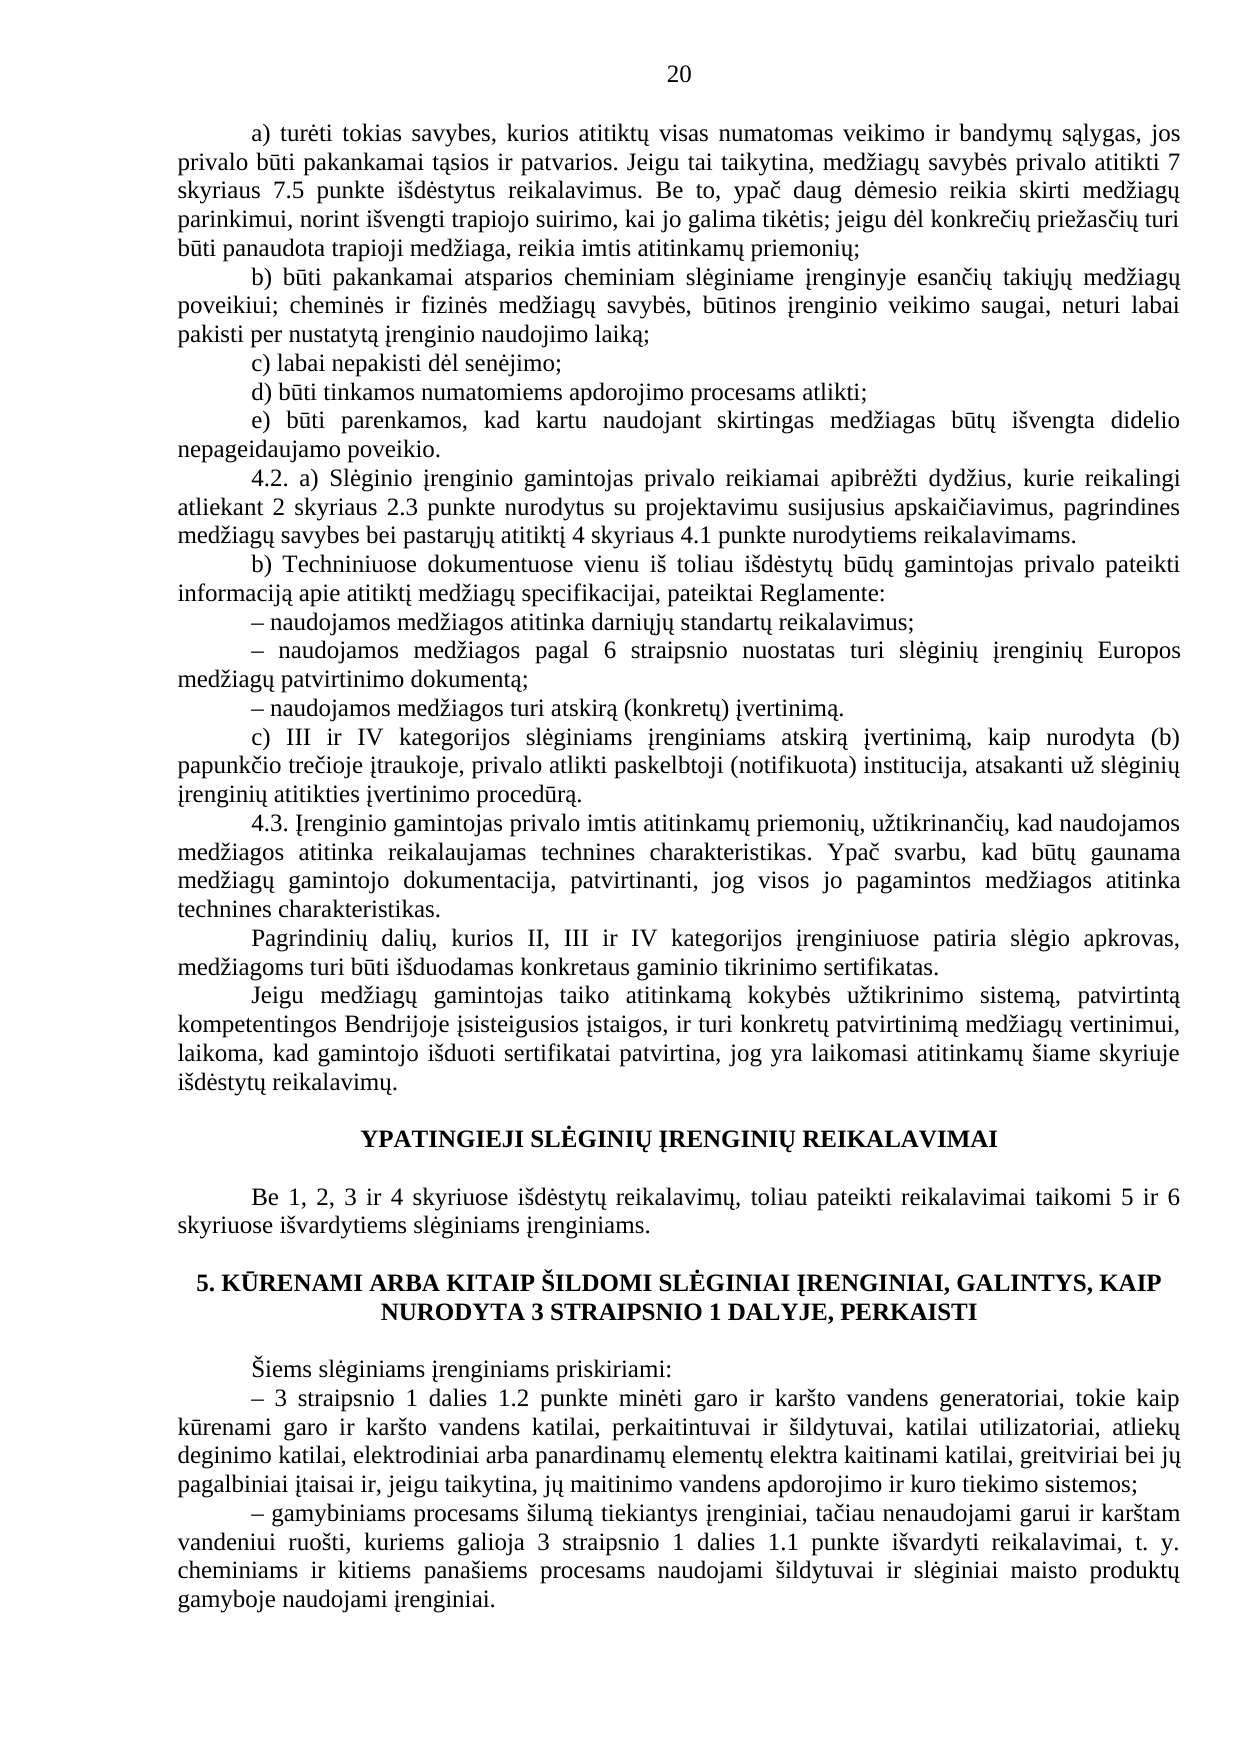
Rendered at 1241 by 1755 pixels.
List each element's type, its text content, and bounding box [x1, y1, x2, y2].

text YPATINGIEJI SLĖGINIŲ ĮRENGINIŲ REIKALAVIMAI [177, 1124, 1181, 1153]
text – naudojamos medžiagos atitinka darniųjų standartų reikalavimus; [177, 607, 1181, 636]
text Pagrindinių dalių, kurios II, III ir IV kategorijos įrenginiuose patiria slėgio apkrovas, medžiagoms turi būti išduodamas konkretaus gaminio tikrinimo sertifikatas. [177, 923, 1181, 981]
text 4.3. Įrenginio gamintojas privalo imtis atitinkamų priemonių, užtikrinančių, kad naudojamos medžiagos atitinka reikalaujamas technines charakteristikas. Ypač svarbu, kad būtų gaunama medžiagų gamintojo dokumentacija, patvirtinanti, jog visos jo pagamintos medžiagos atitinka technines charakteristikas. [177, 808, 1181, 923]
text – naudojamos medžiagos turi atskirą (konkretų) įvertinimą. [177, 693, 1181, 722]
text Be 1, 2, 3 ir 4 skyriuose išdėstytų reikalavimų, toliau pateikti reikalavimai taikomi 5 ir 6 skyriuose išvardytiems slėginiams įrenginiams. [177, 1182, 1181, 1239]
text d) būti tinkamos numatomiems apdorojimo procesams atlikti; [177, 377, 1181, 406]
text Šiems slėginiams įrenginiams priskiriami: [177, 1354, 1181, 1383]
text b) būti pakankamai atsparios cheminiam slėginiame įrenginyje esančių takiųjų medžiagų poveikiui; cheminės ir fizinės medžiagų savybės, būtinos įrenginio veikimo saugai, neturi labai pakisti per nustatytą įrenginio naudojimo laiką; [177, 262, 1181, 348]
text c) labai nepakisti dėl senėjimo; [177, 348, 1181, 377]
text a) turėti tokias savybes, kurios atitiktų visas numatomas veikimo ir bandymų sąlygas, jos privalo būti pakankamai tąsios ir patvarios. Jeigu tai taikytina, medžiagų savybės privalo atitikti 7 skyriaus 7.5 punkte išdėstytus reikalavimus. Be to, ypač daug dėmesio reikia skirti medžiagų parinkimui, norint išvengti trapiojo suirimo, kai jo galima tikėtis; jeigu dėl konkrečių priežasčių turi būti panaudota trapioji medžiaga, reikia imtis atitinkamų priemonių; [177, 118, 1181, 262]
text 5. KŪRENAMI ARBA KITAIP ŠILDOMI SLĖGINIAI ĮRENGINIAI, GALINTYS, KAIP NURODYTA 3 STRAIPSNIO 1 DALYJE, PERKAISTI [177, 1268, 1181, 1326]
text c) III ir IV kategorijos slėginiams įrenginiams atskirą įvertinimą, kaip nurodyta (b) papunkčio trečioje įtraukoje, privalo atlikti paskelbtoji (notifikuota) institucija, atsakanti už slėginių įrenginių atitikties įvertinimo procedūrą. [177, 722, 1181, 808]
text – 3 straipsnio 1 dalies 1.2 punkte minėti garo ir karšto vandens generatoriai, tokie kaip kūrenami garo ir karšto vandens katilai, perkaitintuvai ir šildytuvai, katilai utilizatoriai, atliekų deginimo katilai, elektrodiniai arba panardinamų elementų elektra kaitinami katilai, greitviriai bei jų pagalbiniai įtaisai ir, jeigu taikytina, jų maitinimo vandens apdorojimo ir kuro tiekimo sistemos; [177, 1383, 1181, 1498]
text Jeigu medžiagų gamintojas taiko atitinkamą kokybės užtikrinimo sistemą, patvirtintą kompetentingos Bendrijoje įsisteigusios įstaigos, ir turi konkretų patvirtinimą medžiagų vertinimui, laikoma, kad gamintojo išduoti sertifikatai patvirtina, jog yra laikomasi atitinkamų šiame skyriuje išdėstytų reikalavimų. [177, 981, 1181, 1096]
text – gamybiniams procesams šilumą tiekiantys įrenginiai, tačiau nenaudojami garui ir karštam vandeniui ruošti, kuriems galioja 3 straipsnio 1 dalies 1.1 punkte išvardyti reikalavimai, t. y. cheminiams ir kitiems panašiems procesams naudojami šildytuvai ir slėginiai maisto produktų gamyboje naudojami įrenginiai. [177, 1498, 1181, 1613]
text – naudojamos medžiagos pagal 6 straipsnio nuostatas turi slėginių įrenginių Europos medžiagų patvirtinimo dokumentą; [177, 636, 1181, 693]
text e) būti parenkamos, kad kartu naudojant skirtingas medžiagas būtų išvengta didelio nepageidaujamo poveikio. [177, 406, 1181, 463]
text 4.2. a) Slėginio įrenginio gamintojas privalo reikiamai apibrėžti dydžius, kurie reikalingi atliekant 2 skyriaus 2.3 punkte nurodytus su projektavimu susijusius apskaičiavimus, pagrindines medžiagų savybes bei pastarųjų atitiktį 4 skyriaus 4.1 punkte nurodytiems reikalavimams. [177, 463, 1181, 549]
text b) Techniniuose dokumentuose vienu iš toliau išdėstytų būdų gamintojas privalo pateikti informaciją apie atitiktį medžiagų specifikacijai, pateiktai Reglamente: [177, 549, 1181, 607]
